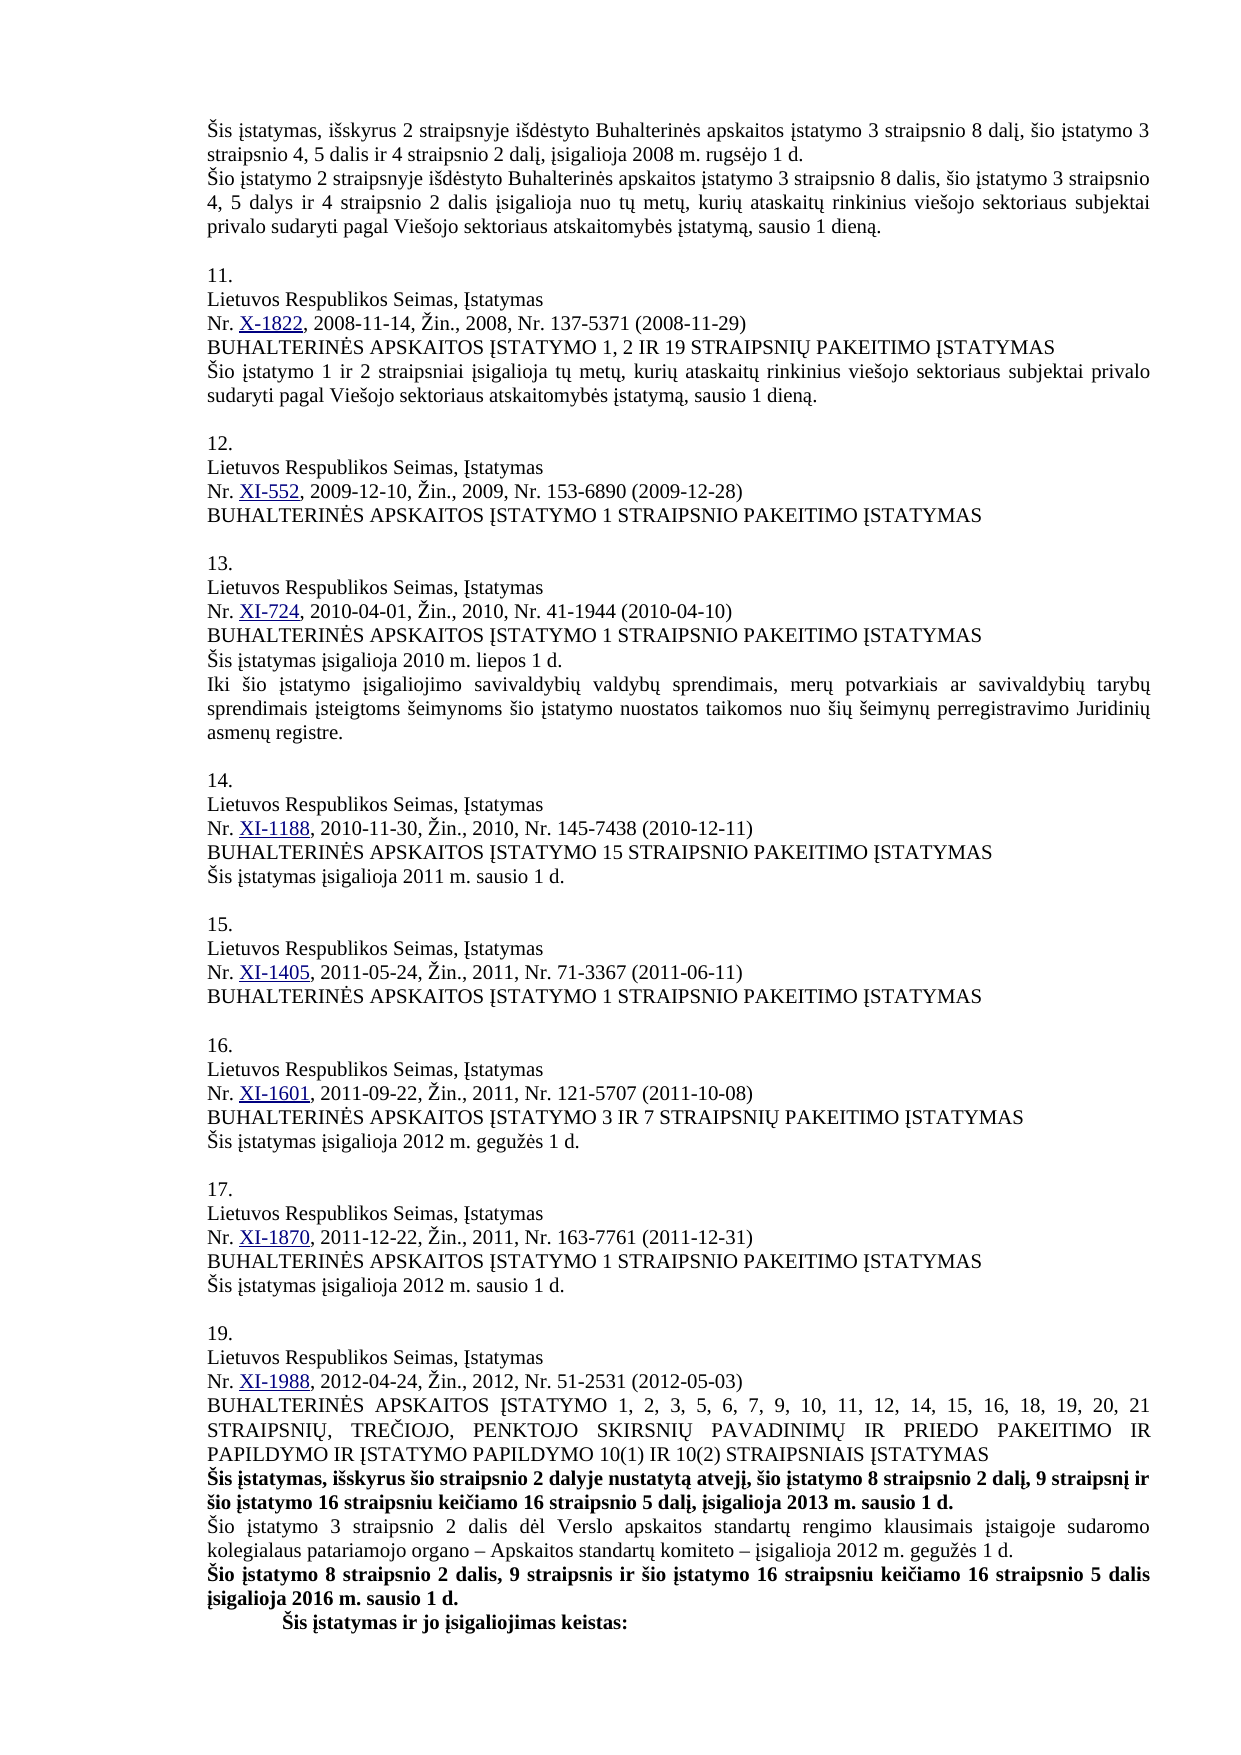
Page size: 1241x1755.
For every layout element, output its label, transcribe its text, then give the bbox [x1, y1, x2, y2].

text Lietuvos Respublikos Seimas, Įstatymas [207, 792, 1152, 816]
text Nr. XI-552, 2009-12-10, Žin., 2009, Nr. 153-6890 (2009-12-28) [207, 479, 1152, 503]
text Šio įstatymo 3 straipsnio 2 dalis dėl Verslo apskaitos standartų rengimo klausimais įstaigoje sudaromo kolegialaus patariamojo organo – Apskaitos standartų komiteto – įsigalioja 2012 m. gegužės 1 d. [207, 1514, 1152, 1562]
text 17. [207, 1177, 1152, 1201]
text Nr. XI-1870, 2011-12-22, Žin., 2011, Nr. 163-7761 (2011-12-31) [207, 1225, 1152, 1249]
text Lietuvos Respublikos Seimas, Įstatymas [207, 936, 1152, 960]
text Iki šio įstatymo įsigaliojimo savivaldybių valdybų sprendimais, merų potvarkiais ar savivaldybių tarybų sprendimais įsteigtoms šeimynoms šio įstatymo nuostatos taikomos nuo šių šeimynų perregistravimo Juridinių asmenų registre. [207, 672, 1152, 744]
text 15. [207, 912, 1152, 936]
text Lietuvos Respublikos Seimas, Įstatymas [207, 575, 1152, 599]
text 19. [207, 1321, 1152, 1345]
text Šis įstatymas ir jo įsigaliojimas keistas: [207, 1610, 1152, 1634]
text Lietuvos Respublikos Seimas, Įstatymas [207, 455, 1152, 479]
text Šio įstatymo 8 straipsnio 2 dalis, 9 straipsnis ir šio įstatymo 16 straipsniu keičiamo 16 straipsnio 5 dalis įsigalioja 2016 m. sausio 1 d. [207, 1562, 1152, 1610]
text Lietuvos Respublikos Seimas, Įstatymas [207, 1057, 1152, 1081]
text Šis įstatymas, išskyrus šio straipsnio 2 dalyje nustatytą atvejį, šio įstatymo 8 straipsnio 2 dalį, 9 straipsnį ir šio įstatymo 16 straipsniu keičiamo 16 straipsnio 5 dalį, įsigalioja 2013 m. sausio 1 d. [207, 1466, 1152, 1514]
text BUHALTERINĖS APSKAITOS ĮSTATYMO 3 IR 7 STRAIPSNIŲ PAKEITIMO ĮSTATYMAS [207, 1105, 1152, 1129]
text BUHALTERINĖS APSKAITOS ĮSTATYMO 1 STRAIPSNIO PAKEITIMO ĮSTATYMAS [207, 503, 1152, 527]
text BUHALTERINĖS APSKAITOS ĮSTATYMO 1 STRAIPSNIO PAKEITIMO ĮSTATYMAS [207, 1249, 1152, 1273]
text BUHALTERINĖS APSKAITOS ĮSTATYMO 1, 2, 3, 5, 6, 7, 9, 10, 11, 12, 14, 15, 16, 18, 19, 20, 21 STRAIPSNIŲ, TREČIOJO, PENKTOJO SKIRSNIŲ PAVADINIMŲ IR PRIEDO PAKEITIMO IR PAPILDYMO IR ĮSTATYMO PAPILDYMO 10(1) IR 10(2) STRAIPSNIAIS ĮSTATYMAS [207, 1393, 1152, 1466]
text Nr. XI-1405, 2011-05-24, Žin., 2011, Nr. 71-3367 (2011-06-11) [207, 960, 1152, 984]
text Lietuvos Respublikos Seimas, Įstatymas [207, 1201, 1152, 1225]
text 11. [207, 262, 1152, 287]
text Nr. XI-1188, 2010-11-30, Žin., 2010, Nr. 145-7438 (2010-12-11) [207, 816, 1152, 840]
text BUHALTERINĖS APSKAITOS ĮSTATYMO 1 STRAIPSNIO PAKEITIMO ĮSTATYMAS [207, 623, 1152, 647]
text 13. [207, 551, 1152, 575]
text BUHALTERINĖS APSKAITOS ĮSTATYMO 1, 2 IR 19 STRAIPSNIŲ PAKEITIMO ĮSTATYMAS [207, 335, 1152, 359]
text BUHALTERINĖS APSKAITOS ĮSTATYMO 1 STRAIPSNIO PAKEITIMO ĮSTATYMAS [207, 984, 1152, 1008]
text Šis įstatymas įsigalioja 2012 m. sausio 1 d. [207, 1273, 1152, 1297]
text 14. [207, 768, 1152, 792]
text Lietuvos Respublikos Seimas, Įstatymas [207, 287, 1152, 311]
text BUHALTERINĖS APSKAITOS ĮSTATYMO 15 STRAIPSNIO PAKEITIMO ĮSTATYMAS [207, 840, 1152, 864]
text Šis įstatymas, išskyrus 2 straipsnyje išdėstyto Buhalterinės apskaitos įstatymo 3 straipsnio 8 dalį, šio įstatymo 3 straipsnio 4, 5 dalis ir 4 straipsnio 2 dalį, įsigalioja 2008 m. rugsėjo 1 d. [207, 118, 1152, 166]
text 12. [207, 431, 1152, 455]
text Šis įstatymas įsigalioja 2011 m. sausio 1 d. [207, 864, 1152, 888]
text Šis įstatymas įsigalioja 2012 m. gegužės 1 d. [207, 1129, 1152, 1153]
text Nr. XI-1988, 2012-04-24, Žin., 2012, Nr. 51-2531 (2012-05-03) [207, 1369, 1152, 1393]
text Šio įstatymo 1 ir 2 straipsniai įsigalioja tų metų, kurių ataskaitų rinkinius viešojo sektoriaus subjektai privalo sudaryti pagal Viešojo sektoriaus atskaitomybės įstatymą, sausio 1 dieną. [207, 359, 1152, 407]
text Šis įstatymas įsigalioja 2010 m. liepos 1 d. [207, 647, 1152, 672]
text Nr. X-1822, 2008-11-14, Žin., 2008, Nr. 137-5371 (2008-11-29) [207, 311, 1152, 335]
text Nr. XI-724, 2010-04-01, Žin., 2010, Nr. 41-1944 (2010-04-10) [207, 599, 1152, 623]
text 16. [207, 1032, 1152, 1057]
text Nr. XI-1601, 2011-09-22, Žin., 2011, Nr. 121-5707 (2011-10-08) [207, 1081, 1152, 1105]
text Lietuvos Respublikos Seimas, Įstatymas [207, 1345, 1152, 1369]
text Šio įstatymo 2 straipsnyje išdėstyto Buhalterinės apskaitos įstatymo 3 straipsnio 8 dalis, šio įstatymo 3 straipsnio 4, 5 dalys ir 4 straipsnio 2 dalis įsigalioja nuo tų metų, kurių ataskaitų rinkinius viešojo sektoriaus subjektai privalo sudaryti pagal Viešojo sektoriaus atskaitomybės įstatymą, sausio 1 dieną. [207, 166, 1152, 238]
